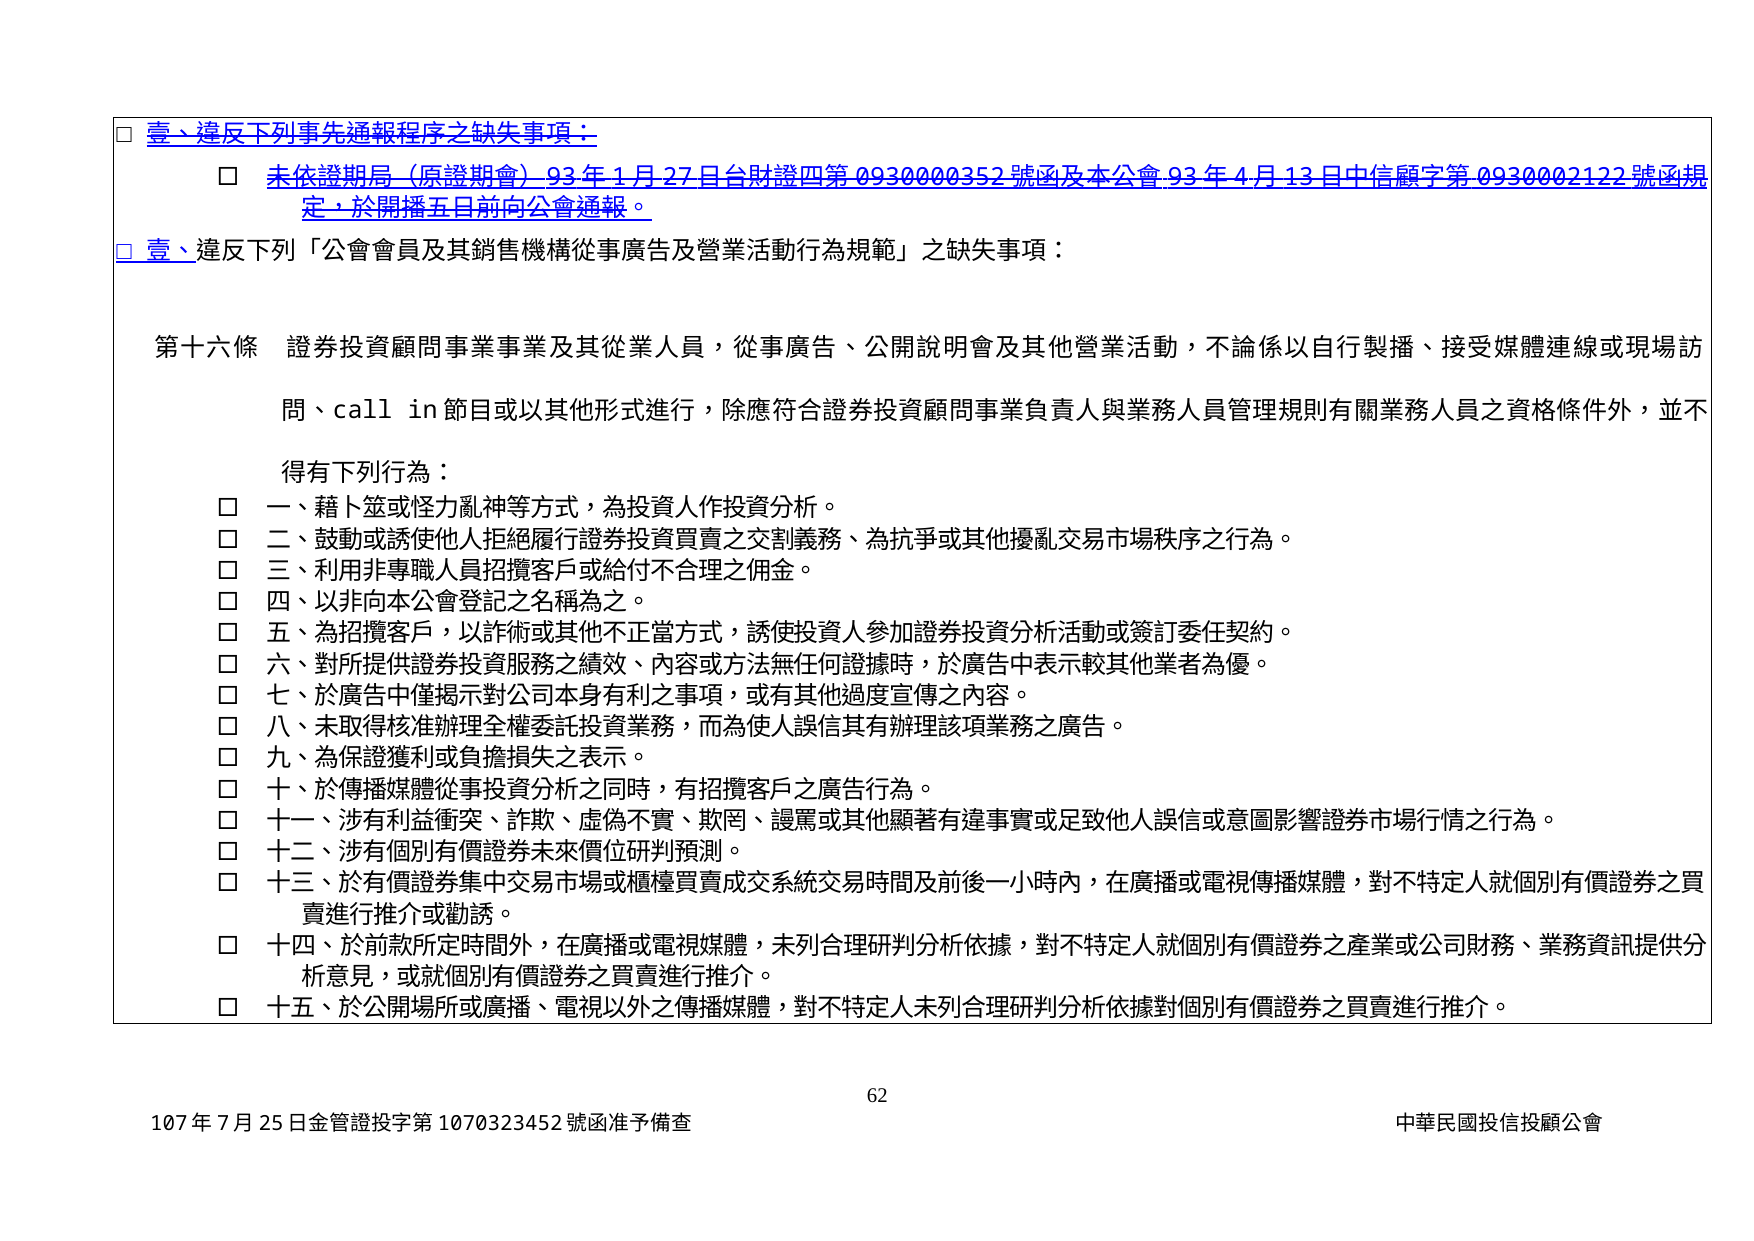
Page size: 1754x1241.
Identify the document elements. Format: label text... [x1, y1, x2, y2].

table_cell □ 壹、違反下列事先通報程序之缺失事項： 未依證期局（原證期會）93年1月27日台財證四第0930000352號函及本公會93年4月13日中信顧字第0930002122號函規定，於開播五日前向公會通報。 □ 壹、違反下列「公會會員及其銷售機構從事廣告及營業活動行為規範」之缺失事項： 第十六條 證券投資顧問事業事業及其從業人員，從事廣告、公開說明會及其他營業活動，不論係以自行製播、接受媒體連線或現場訪問、call in節目或以其他形式進行，除應符合證券投資顧問事業負責人與業務人員管理規則有關業務人員之資格條件外，並不得有下列行為： 一、藉卜筮或怪力亂神等方式，為投資人作投資分析。 二、鼓動或誘使他人拒絕履行證券投資買賣之交割義務、為抗爭或其他擾亂交易市場秩序之行為。 三、利用非專職人員招攬客戶或給付不合理之佣金。 四、以非向本公會登記之名稱為之。 五、為招攬客戶，以詐術或其他不正當方式，誘使投資人參加證券投資分析活動或簽訂委任契約。 六、對所提供證券投資服務之績效、內容或方法無任何證據時，於廣告中表示較其他業者為優。 七、於廣告中僅揭示對公司本身有利之事項，或有其他過度宣傳之內容。 八、未取得核准辦理全權委託投資業務，而為使人誤信其有辦理該項業務之廣告。 九、為保證獲利或負擔損失之表示。 十、於傳播媒體從事投資分析之同時，有招攬客戶之廣告行為。 十一、涉有利益衝突、詐欺、虛偽不實、欺罔、謾罵或其他顯著有違事實或足致他人誤信或意圖影響證券市場行情之行為。 十二、涉有個別有價證券未來價位研判預測。 十三、於有價證券集中交易市場或櫃檯買賣成交系統交易時間及前後一小時內，在廣播或電視傳播媒體，對不特定人就個別有價證券之買賣進行推介或勸誘。 十四、於前款所定時間外，在廣播或電視媒體，未列合理研判分析依據，對不特定人就個別有價證券之產業或公司財務、業務資訊提供分析意見，或就個別有價證券之買賣進行推介。 十五、於公開場所或廣播、電視以外之傳播媒體，對不特定人未列合理研判分析依據對個別有價證券之買賣進行推介。 十六、對證券市場之行情研判、市場分析及產業趨勢，未列合理研判依據。 十七、以主力外圍、集團炒作、內線消息或其他不正當或違反法令之內容，作為招攬之訴求及推介個別有價證券之依據。 十八、引用各種推薦書、感謝函、過去績效或其他易使人認為確可獲利之類似文字或表示。 十九、為推廣業務所製發之書面文件未列明公司登記名稱、地址、電話及營業執照字號。 二十、以業務人員或內部研究單位等非證券投資顧問事業名義，逕行對外招收會員、舉辦證券投資分析活動、製作書面或電子文件。 [114, 118, 1711, 1023]
